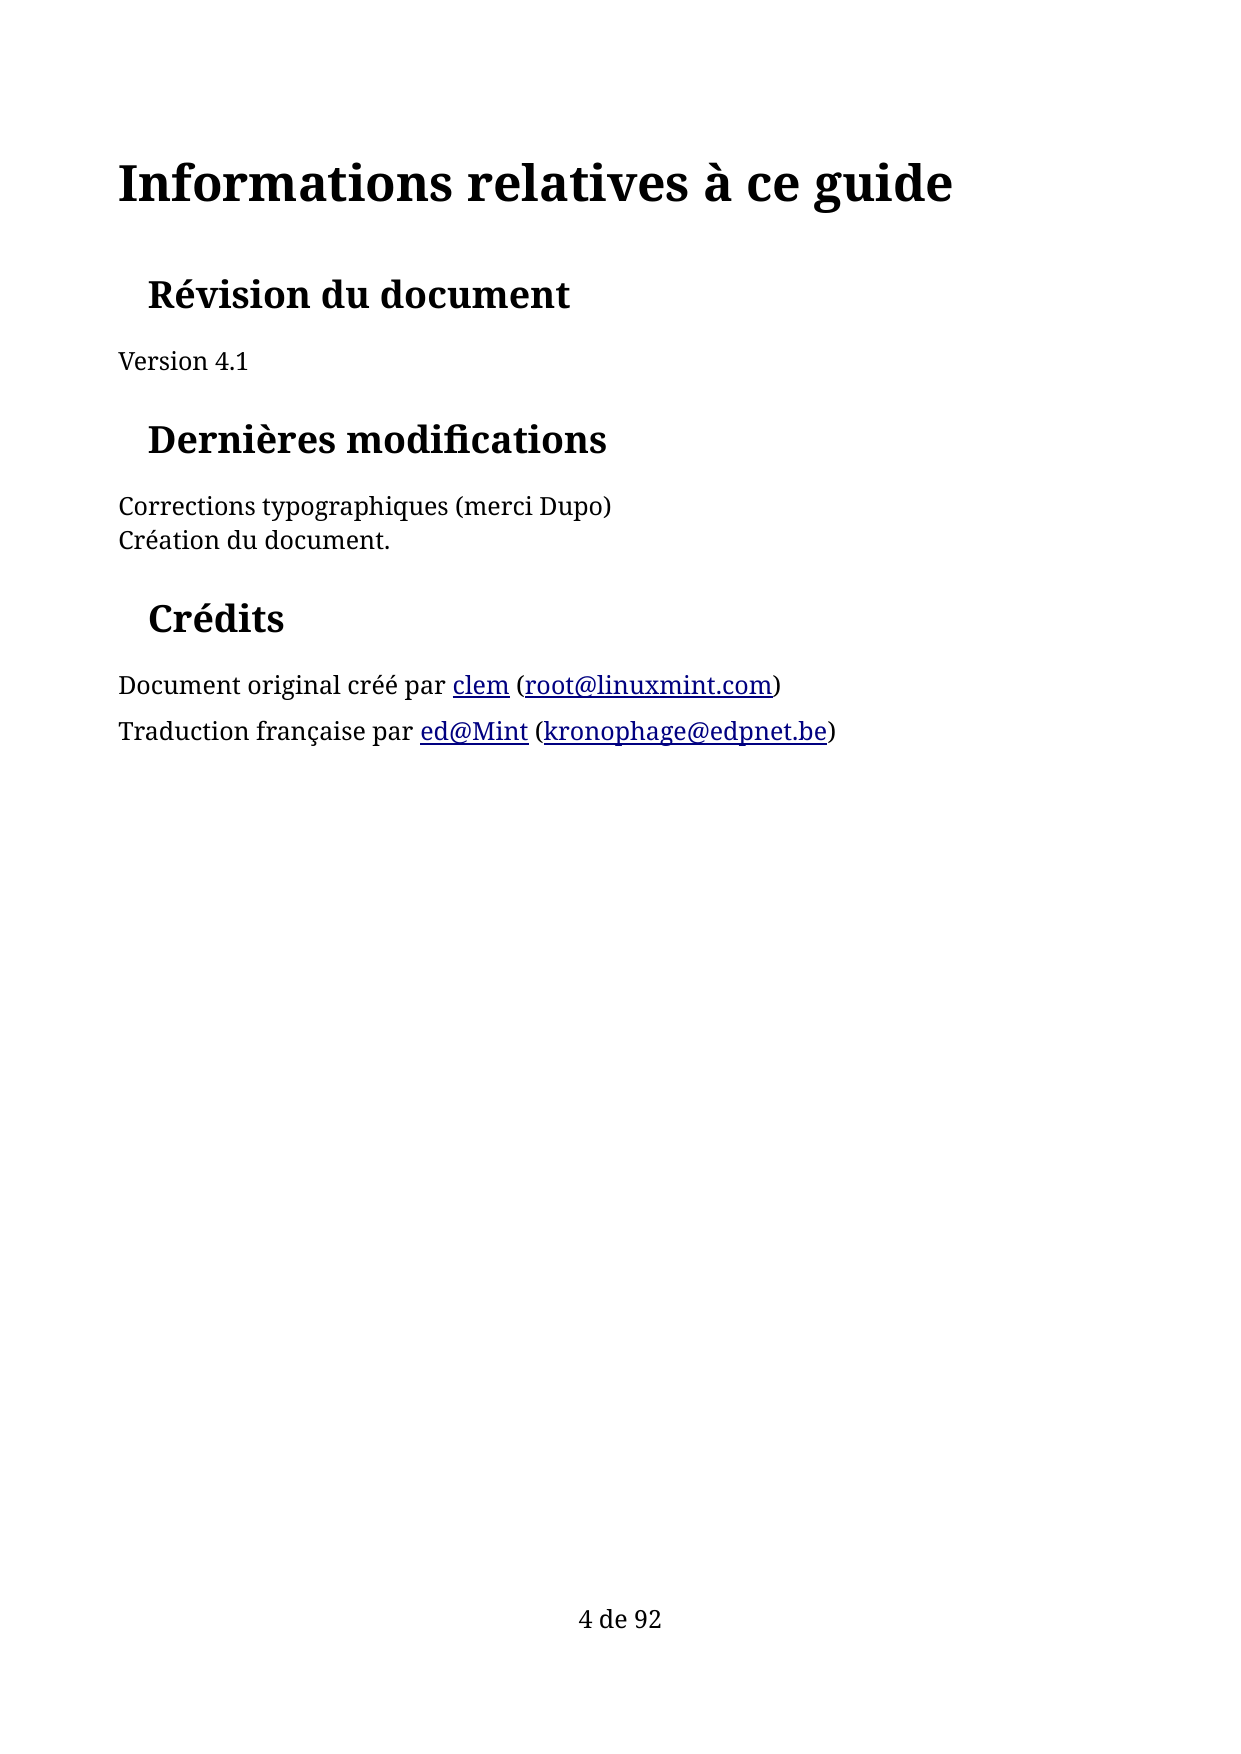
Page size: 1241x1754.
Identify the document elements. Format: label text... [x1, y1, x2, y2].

subtitle Crédits [148, 593, 1122, 644]
text Corrections typographiques (merci Dupo) Création du document. [118, 488, 1122, 557]
subtitle Informations relatives à ce guide [118, 148, 1122, 216]
text Version 4.1 [118, 343, 1122, 378]
subtitle Révision du document [148, 269, 1122, 320]
text Document original créé par clem (root@linuxmint.com) [118, 667, 1122, 701]
text Traduction française par ed@Mint (kronophage@edpnet.be) [118, 714, 1122, 748]
subtitle Dernières modifications [148, 414, 1122, 465]
